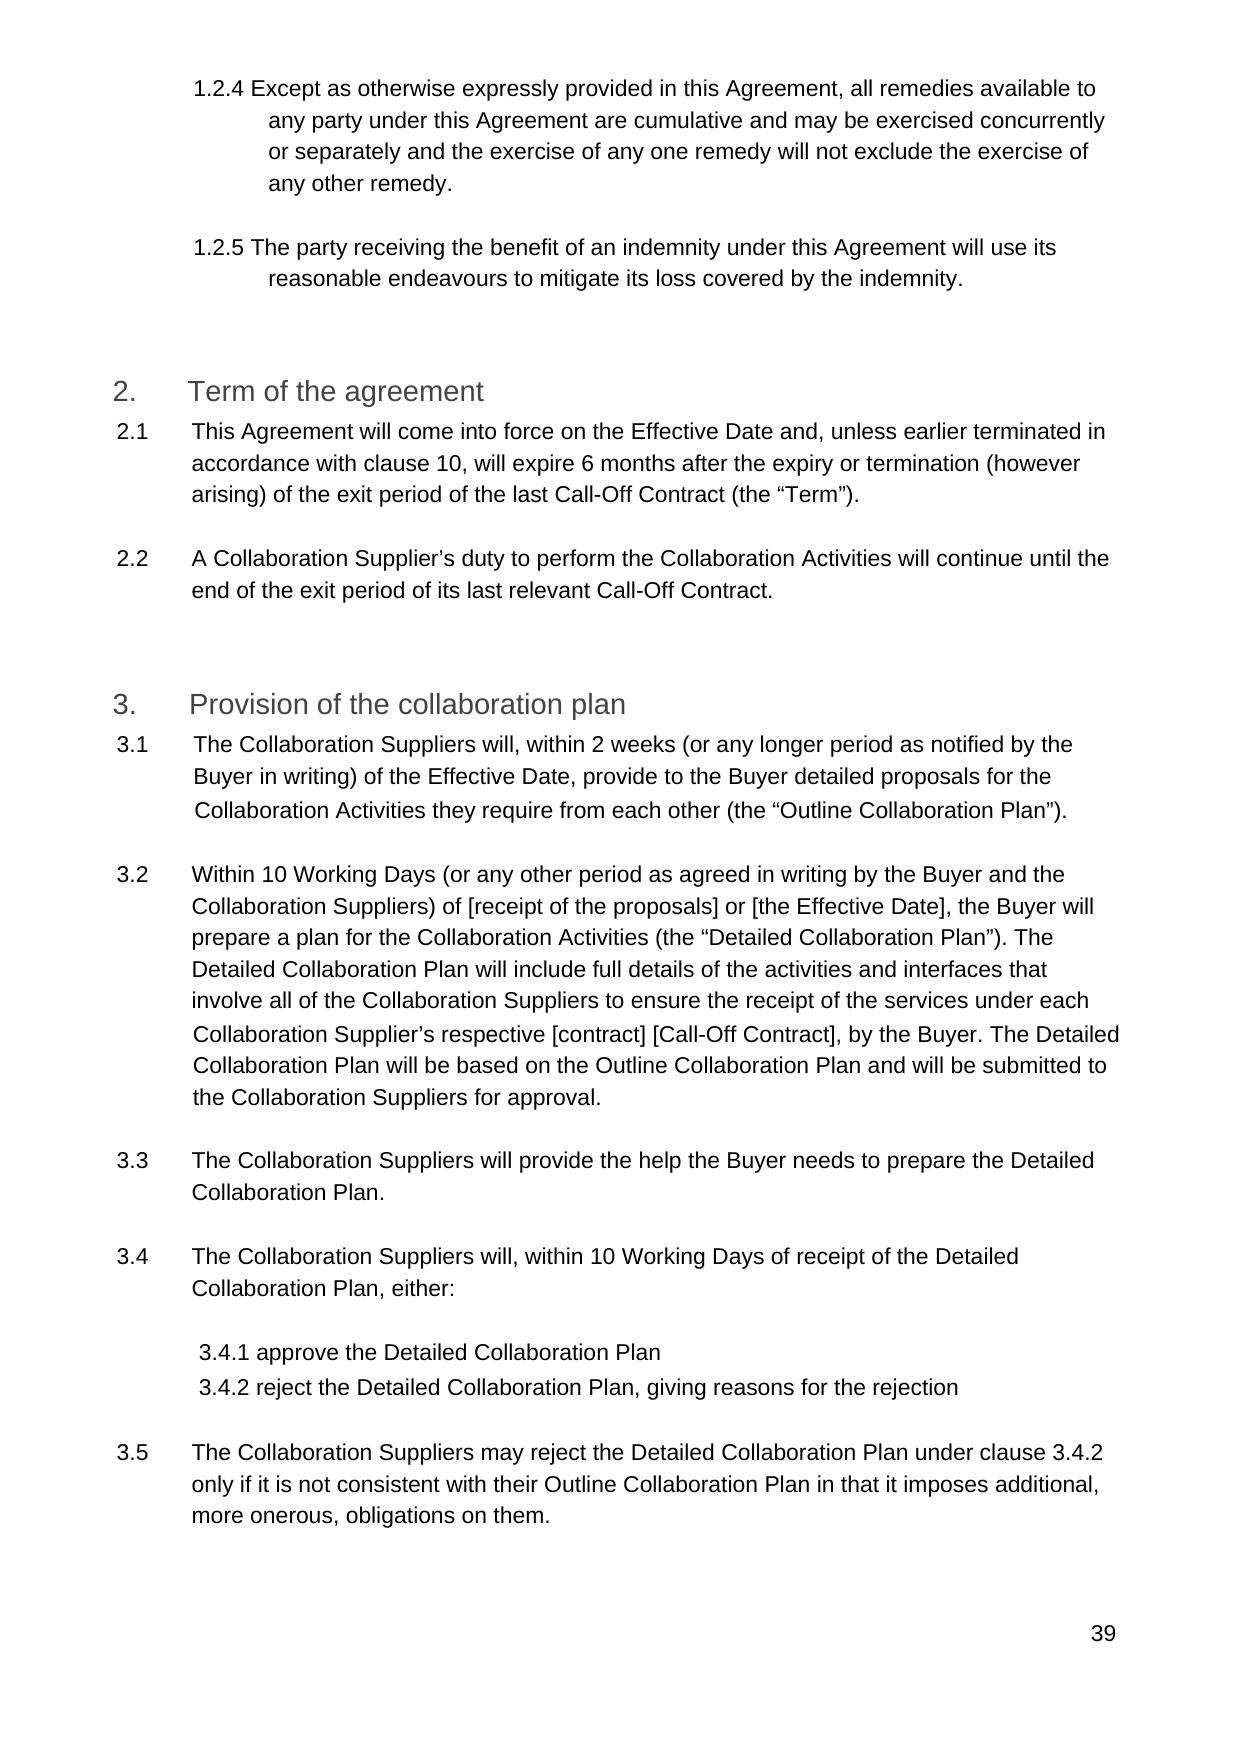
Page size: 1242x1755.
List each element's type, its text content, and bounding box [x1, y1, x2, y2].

text 2.2 A Collaboration Supplier’s duty to perform the Collaboration Activities will continue until the end of the exit period of its last relevant Call-Off Contract. [116, 545, 1121, 603]
text 2.1 This Agreement will come into force on the Effective Date and, unless earlier terminated in accordance with clause 10, will expire 6 months after the expiry or termination (however arising) of the exit period of the last Call-Off Contract (the “Term”). [116, 418, 1121, 508]
subtitle 2. Term of the agreement [0, 374, 1122, 407]
text 3.3 The Collaboration Suppliers will provide the help the Buyer needs to prepare the Detailed Collaboration Plan. [116, 1147, 1121, 1205]
text 1.2.5 The party receiving the benefit of an indemnity under this Agreement will use its reasonable endeavours to mitigate its loss covered by the indemnity. [193, 233, 1121, 291]
text 3.5 The Collaboration Suppliers may reject the Detailed Collaboration Plan under clause 3.4.2 only if it is not consistent with their Outline Collaboration Plan in that it imposes additional, more onerous, obligations on them. [116, 1439, 1121, 1529]
text 3.4.1 approve the Detailed Collaboration Plan [0, 1338, 1122, 1366]
text Collaboration Supplier’s respective [contract] [Call-Off Contract], by the Buyer. The Detailed Collaboration Plan will be based on the Outline Collaboration Plan and will be submitted to the Collaboration Suppliers for approval. [193, 1021, 1121, 1110]
text 3.4 The Collaboration Suppliers will, within 10 Working Days of receipt of the Detailed Collaboration Plan, either: [116, 1243, 1121, 1301]
subtitle 3. Provision of the collaboration plan [0, 687, 1122, 720]
text 3.4.2 reject the Detailed Collaboration Plan, giving reasons for the rejection [0, 1373, 1122, 1401]
text 3.1 The Collaboration Suppliers will, within 2 weeks (or any longer period as notified by the Buyer in writing) of the Effective Date, provide to the Buyer detailed proposals for the [116, 731, 1121, 789]
text 1.2.4 Except as otherwise expressly provided in this Agreement, all remedies available to any party under this Agreement are cumulative and may be exercised concurrently or separately and the exercise of any one remedy will not exclude the exercise of any other remedy. [193, 75, 1121, 196]
text Collaboration Activities they require from each other (the “Outline Collaboration Plan”). [194, 797, 1121, 823]
text 3.2 Within 10 Working Days (or any other period as agreed in writing by the Buyer and the Collaboration Suppliers) of [receipt of the proposals] or [the Effective Date], the Buyer will prepare a plan for the Collaboration Activities (the “Detailed Collaboration Plan”). The Detailed Collaboration Plan will include full details of the activities and interfaces that involve all of the Collaboration Suppliers to ensure the receipt of the services under each [116, 861, 1121, 1014]
